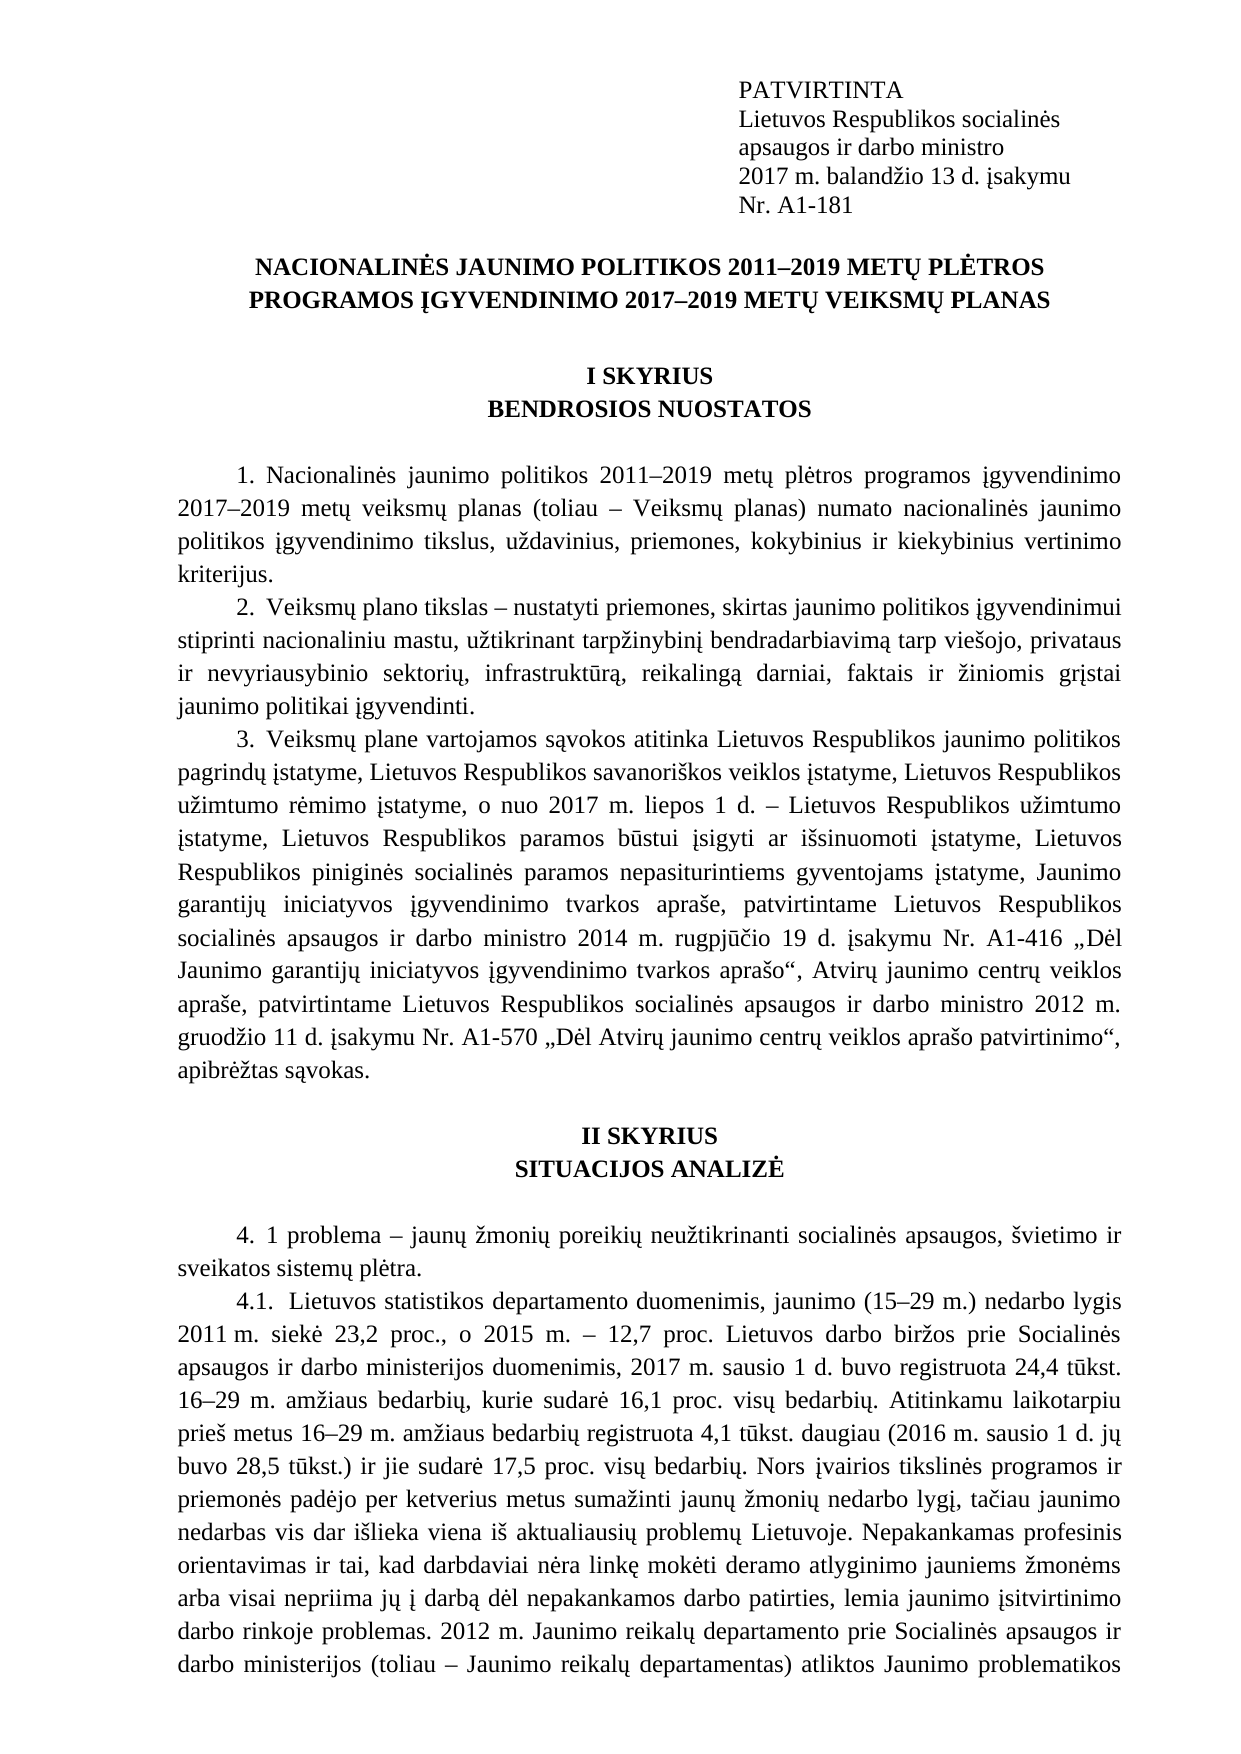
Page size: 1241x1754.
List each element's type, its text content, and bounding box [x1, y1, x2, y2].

text II SKYRIUS [177, 1121, 1122, 1149]
text Nr. A1-181 [738, 190, 1122, 219]
text 2017 m. balandžio 13 d. įsakymu [738, 161, 1122, 190]
text 3. Veiksmų plane vartojamos sąvokos atitinka Lietuvos Respublikos jaunimo politikos pagrindų įstatyme, Lietuvos Respublikos savanoriškos veiklos įstatyme, Lietuvos Respublikos užimtumo rėmimo įstatyme, o nuo 2017 m. liepos 1 d. – Lietuvos Respublikos užimtumo įstatyme, Lietuvos Respublikos paramos būstui įsigyti ar išsinuomoti įstatyme, Lietuvos Respublikos piniginės socialinės paramos nepasiturintiems gyventojams įstatyme, Jaunimo garantijų iniciatyvos įgyvendinimo tvarkos apraše, patvirtintame Lietuvos Respublikos socialinės apsaugos ir darbo ministro 2014 m. rugpjūčio 19 d. įsakymu Nr. A1-416 „Dėl Jaunimo garantijų iniciatyvos įgyvendinimo tvarkos aprašo“, Atvirų jaunimo centrų veiklos apraše, patvirtintame Lietuvos Respublikos socialinės apsaugos ir darbo ministro 2012 m. gruodžio 11 d. įsakymu Nr. A1-570 „Dėl Atvirų jaunimo centrų veiklos aprašo patvirtinimo“, apibrėžtas sąvokas. [177, 724, 1122, 1083]
text SITUACIJOS ANALIZĖ [177, 1154, 1122, 1182]
text I SKYRIUS [177, 361, 1122, 390]
text apsaugos ir darbo ministro [738, 132, 1122, 161]
text BENDROSIOS NUOSTATOS [177, 394, 1122, 423]
text Lietuvos Respublikos socialinės [738, 104, 1122, 132]
text 2. Veiksmų plano tikslas – nustatyti priemones, skirtas jaunimo politikos įgyvendinimui stiprinti nacionaliniu mastu, užtikrinant tarpžinybinį bendradarbiavimą tarp viešojo, privataus ir nevyriausybinio sektorių, infrastruktūrą, reikalingą darniai, faktais ir žiniomis grįstai jaunimo politikai įgyvendinti. [177, 592, 1122, 720]
text PATVIRTINTA [738, 75, 1122, 104]
text 4. 1 problema – jaunų žmonių poreikių neužtikrinanti socialinės apsaugos, švietimo ir sveikatos sistemų plėtra. [177, 1220, 1122, 1282]
text NACIONALINĖS JAUNIMO POLITIKOS 2011–2019 METŲ PLĖTROS PROGRAMOS ĮGYVENDINIMO 2017–2019 METŲ VEIKSMŲ PLANas [177, 252, 1122, 313]
text 4.1. Lietuvos statistikos departamento duomenimis, jaunimo (15–29 m.) nedarbo lygis 2011 m. siekė 23,2 proc., o 2015 m. – 12,7 proc. Lietuvos darbo biržos prie Socialinės apsaugos ir darbo ministerijos duomenimis, 2017 m. sausio 1 d. buvo registruota 24,4 tūkst. 16–29 m. amžiaus bedarbių, kurie sudarė 16,1 proc. visų bedarbių. Atitinkamu laikotarpiu prieš metus 16–29 m. amžiaus bedarbių registruota 4,1 tūkst. daugiau (2016 m. sausio 1 d. jų buvo 28,5 tūkst.) ir jie sudarė 17,5 proc. visų bedarbių. Nors įvairios tikslinės programos ir priemonės padėjo per ketverius metus sumažinti jaunų žmonių nedarbo lygį, tačiau jaunimo nedarbas vis dar išlieka viena iš aktualiausių problemų Lietuvoje. Nepakankamas profesinis orientavimas ir tai, kad darbdaviai nėra linkę mokėti deramo atlyginimo jauniems žmonėms arba visai nepriima jų į darbą dėl nepakankamos darbo patirties, lemia jaunimo įsitvirtinimo darbo rinkoje problemas. 2012 m. Jaunimo reikalų departamento prie Socialinės apsaugos ir darbo ministerijos (toliau – Jaunimo reikalų departamentas) atliktos Jaunimo problematikos [177, 1286, 1122, 1678]
text 1. Nacionalinės jaunimo politikos 2011–2019 metų plėtros programos įgyvendinimo 2017–2019 metų veiksmų planas (toliau – Veiksmų planas) numato nacionalinės jaunimo politikos įgyvendinimo tikslus, uždavinius, priemones, kokybinius ir kiekybinius vertinimo kriterijus. [177, 460, 1122, 588]
